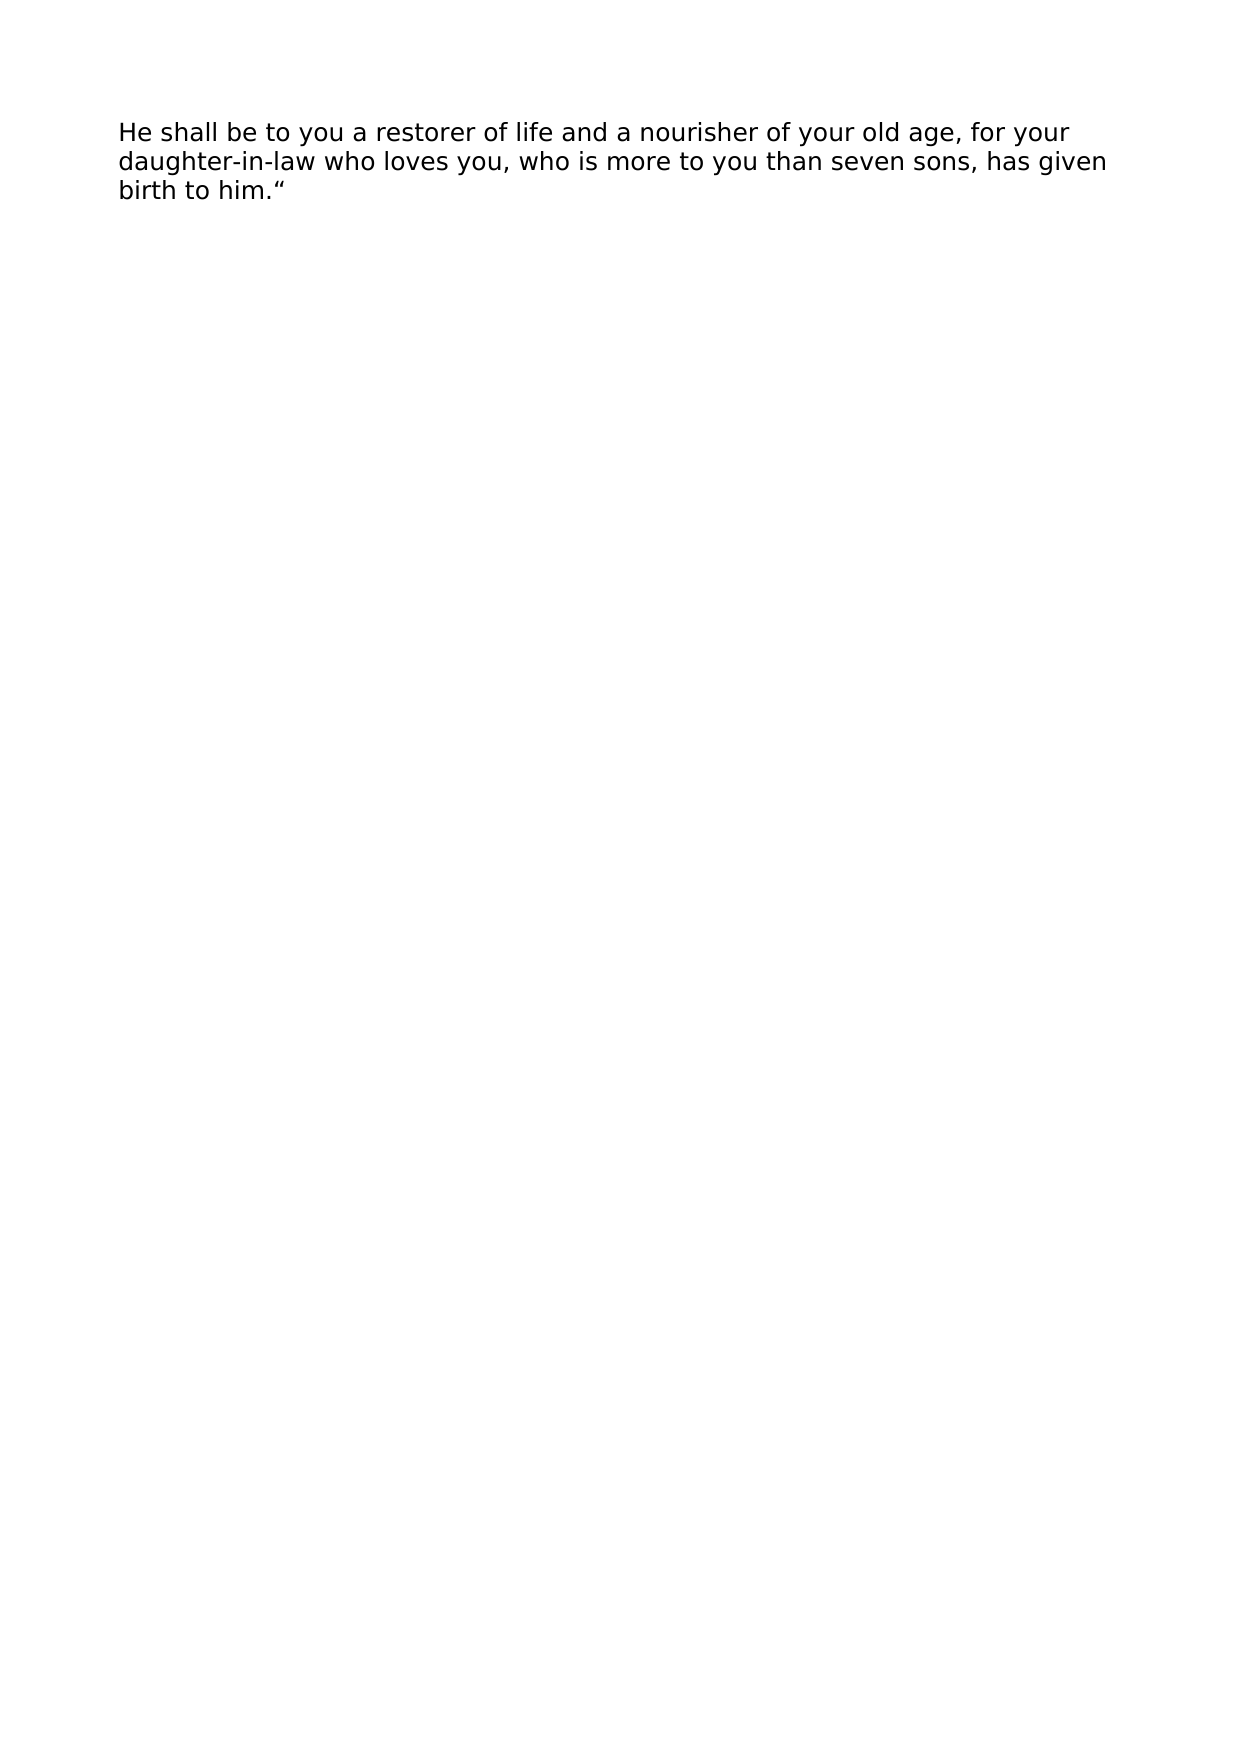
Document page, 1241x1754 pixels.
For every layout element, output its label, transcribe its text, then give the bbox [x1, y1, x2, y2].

text He shall be to you a restorer of life and a nourisher of your old age, for your daughter-in-law who loves you, who is more to you than seven sons, has given birth to him.“ [118, 118, 1122, 206]
